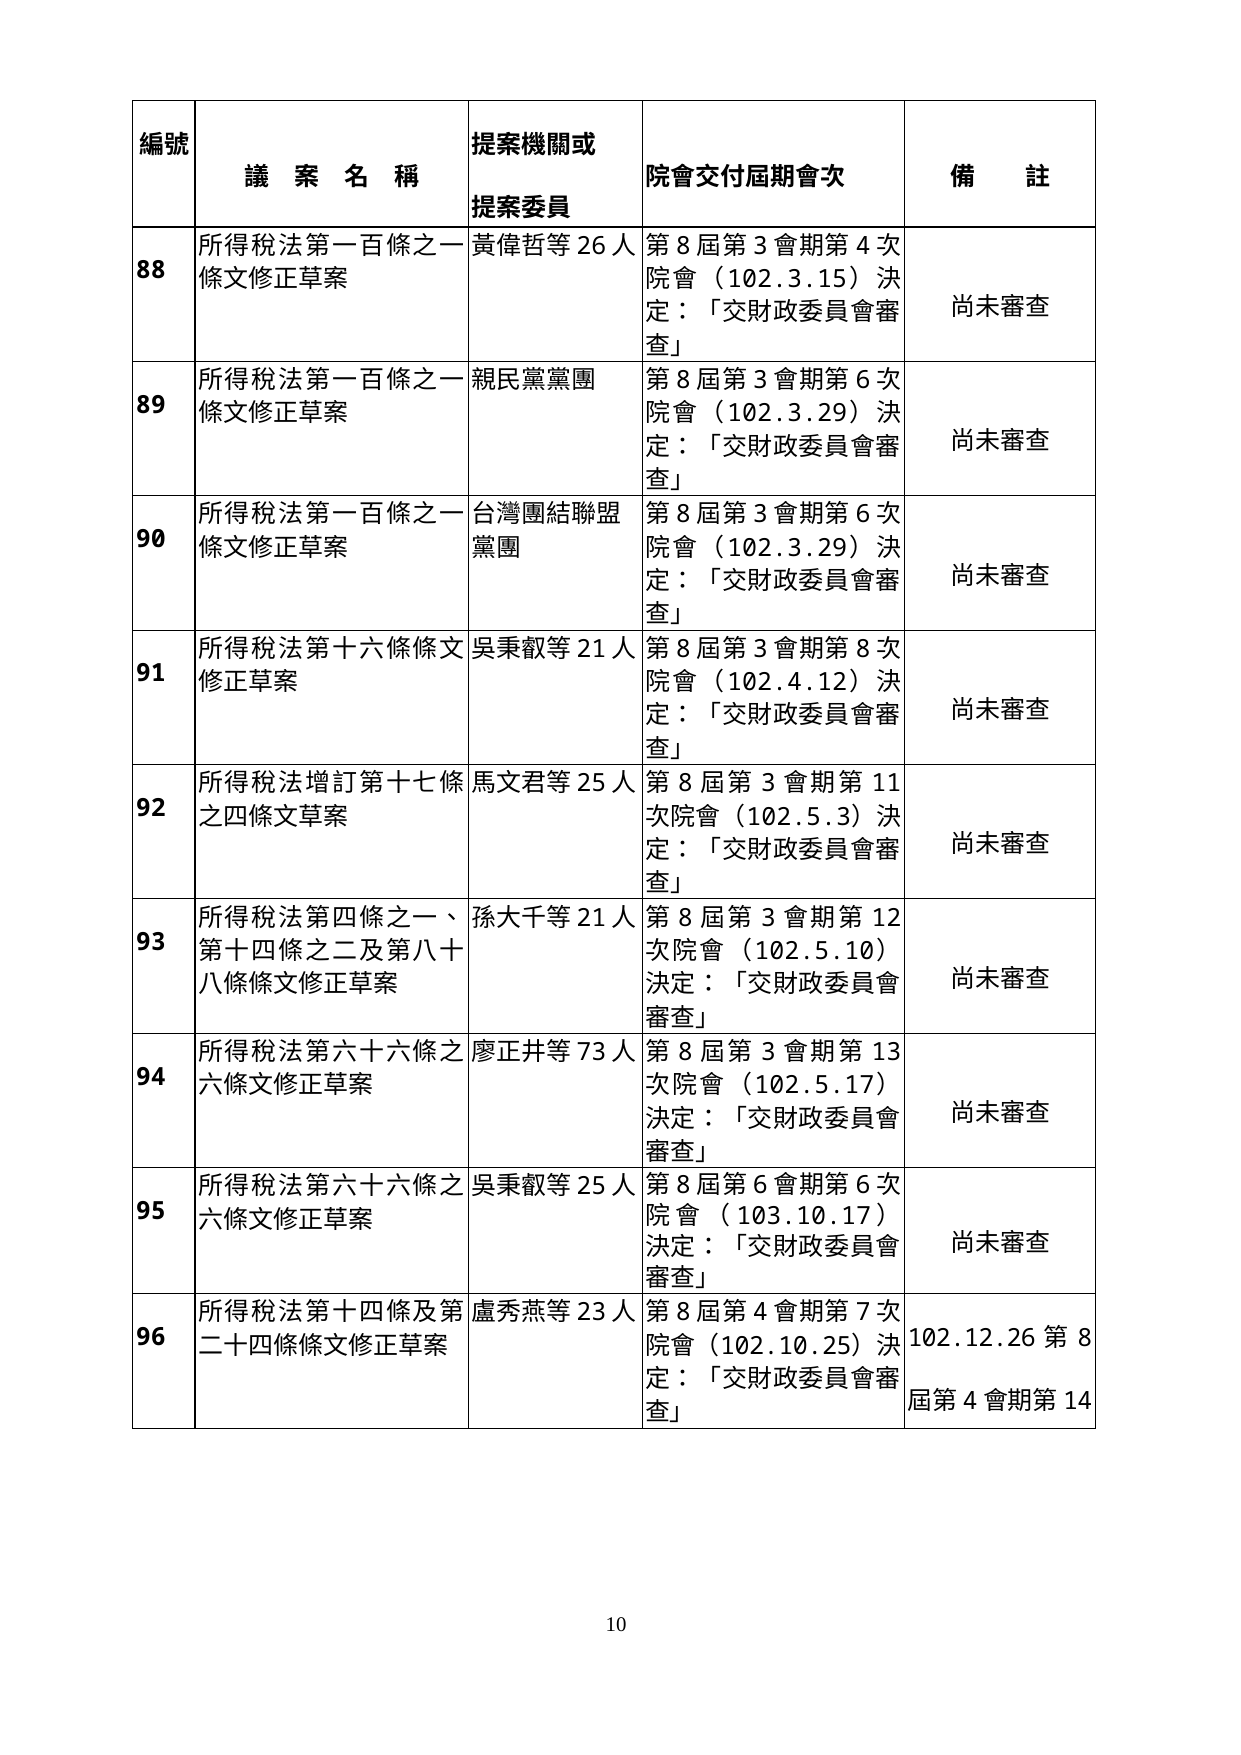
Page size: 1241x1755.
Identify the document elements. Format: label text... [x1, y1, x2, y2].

table_cell 吳秉叡等21人 [469, 631, 642, 764]
table_cell [133, 1034, 194, 1167]
table_cell 所得稅法第一百條之一條文修正草案 [196, 228, 468, 361]
table_cell 馬文君等25人 [469, 765, 642, 898]
table_cell 第8屆第3會期第11次院會（102.5.3）決定：「交財政委員會審查」 [643, 765, 904, 898]
table_cell 尚未審查 [905, 496, 1095, 629]
table_cell [133, 765, 194, 898]
table_cell 尚未審查 [905, 1034, 1095, 1167]
table_cell 第8屆第3會期第6次院會（102.3.29）決定：「交財政委員會審查」 [643, 362, 904, 495]
table_cell 尚未審查 [905, 631, 1095, 764]
table_cell 所得稅法第一百條之一條文修正草案 [196, 362, 468, 495]
table_cell 102.12.26第8屆第4會期第14 [905, 1294, 1095, 1427]
table_header 提案機關或 提案委員 [469, 101, 642, 226]
table_cell 所得稅法第十四條及第二十四條條文修正草案 [196, 1294, 468, 1427]
table_cell [133, 1294, 194, 1427]
table_cell 所得稅法第一百條之一條文修正草案 [196, 496, 468, 629]
table_cell 第8屆第3會期第6次院會（102.3.29）決定：「交財政委員會審查」 [643, 496, 904, 629]
table_cell 第8屆第3會期第13次院會（102.5.17）決定：「交財政委員會審查」 [643, 1034, 904, 1167]
table_cell 尚未審查 [905, 1168, 1095, 1293]
table_cell 廖正井等73人 [469, 1034, 642, 1167]
table_cell 所得稅法第六十六條之六條文修正草案 [196, 1034, 468, 1167]
table_cell [133, 228, 194, 361]
table_cell 尚未審查 [905, 362, 1095, 495]
table_header 議 案 名 稱 [196, 101, 468, 226]
table_cell [133, 631, 194, 764]
table_cell 尚未審查 [905, 228, 1095, 361]
table_cell 尚未審查 [905, 765, 1095, 898]
table_cell 第8屆第4會期第7次院會（102.10.25）決定：「交財政委員會審查」 [643, 1294, 904, 1427]
table_cell 所得稅法第六十六條之六條文修正草案 [196, 1168, 468, 1293]
table_cell 台灣團結聯盟黨團 [469, 496, 642, 629]
table_cell 第8屆第6會期第6次院會（103.10.17）決定：「交財政委員會審查」 [643, 1168, 904, 1293]
table_cell 所得稅法第四條之一、第十四條之二及第八十八條條文修正草案 [196, 899, 468, 1033]
table_cell 黃偉哲等26人 [469, 228, 642, 361]
table_cell 孫大千等21人 [469, 899, 642, 1033]
table_header 編號 [133, 101, 194, 226]
table_cell 親民黨黨團 [469, 362, 642, 495]
table_cell 盧秀燕等23人 [469, 1294, 642, 1427]
table_cell [133, 1168, 194, 1293]
table_cell 第8屆第3會期第8次院會（102.4.12）決定：「交財政委員會審查」 [643, 631, 904, 764]
table_cell 所得稅法增訂第十七條之四條文草案 [196, 765, 468, 898]
table_cell 第8屆第3會期第12次院會（102.5.10）決定：「交財政委員會審查」 [643, 899, 904, 1033]
table_cell [133, 362, 194, 495]
table_cell 吳秉叡等25人 [469, 1168, 642, 1293]
table_cell 所得稅法第十六條條文修正草案 [196, 631, 468, 764]
table_cell [133, 496, 194, 629]
table_header 備 註 [905, 101, 1095, 226]
table_cell [133, 899, 194, 1033]
table_cell 第8屆第3會期第4次院會（102.3.15）決定：「交財政委員會審查」 [643, 228, 904, 361]
table_cell 尚未審查 [905, 899, 1095, 1033]
table_header 院會交付屆期會次 [643, 101, 904, 226]
